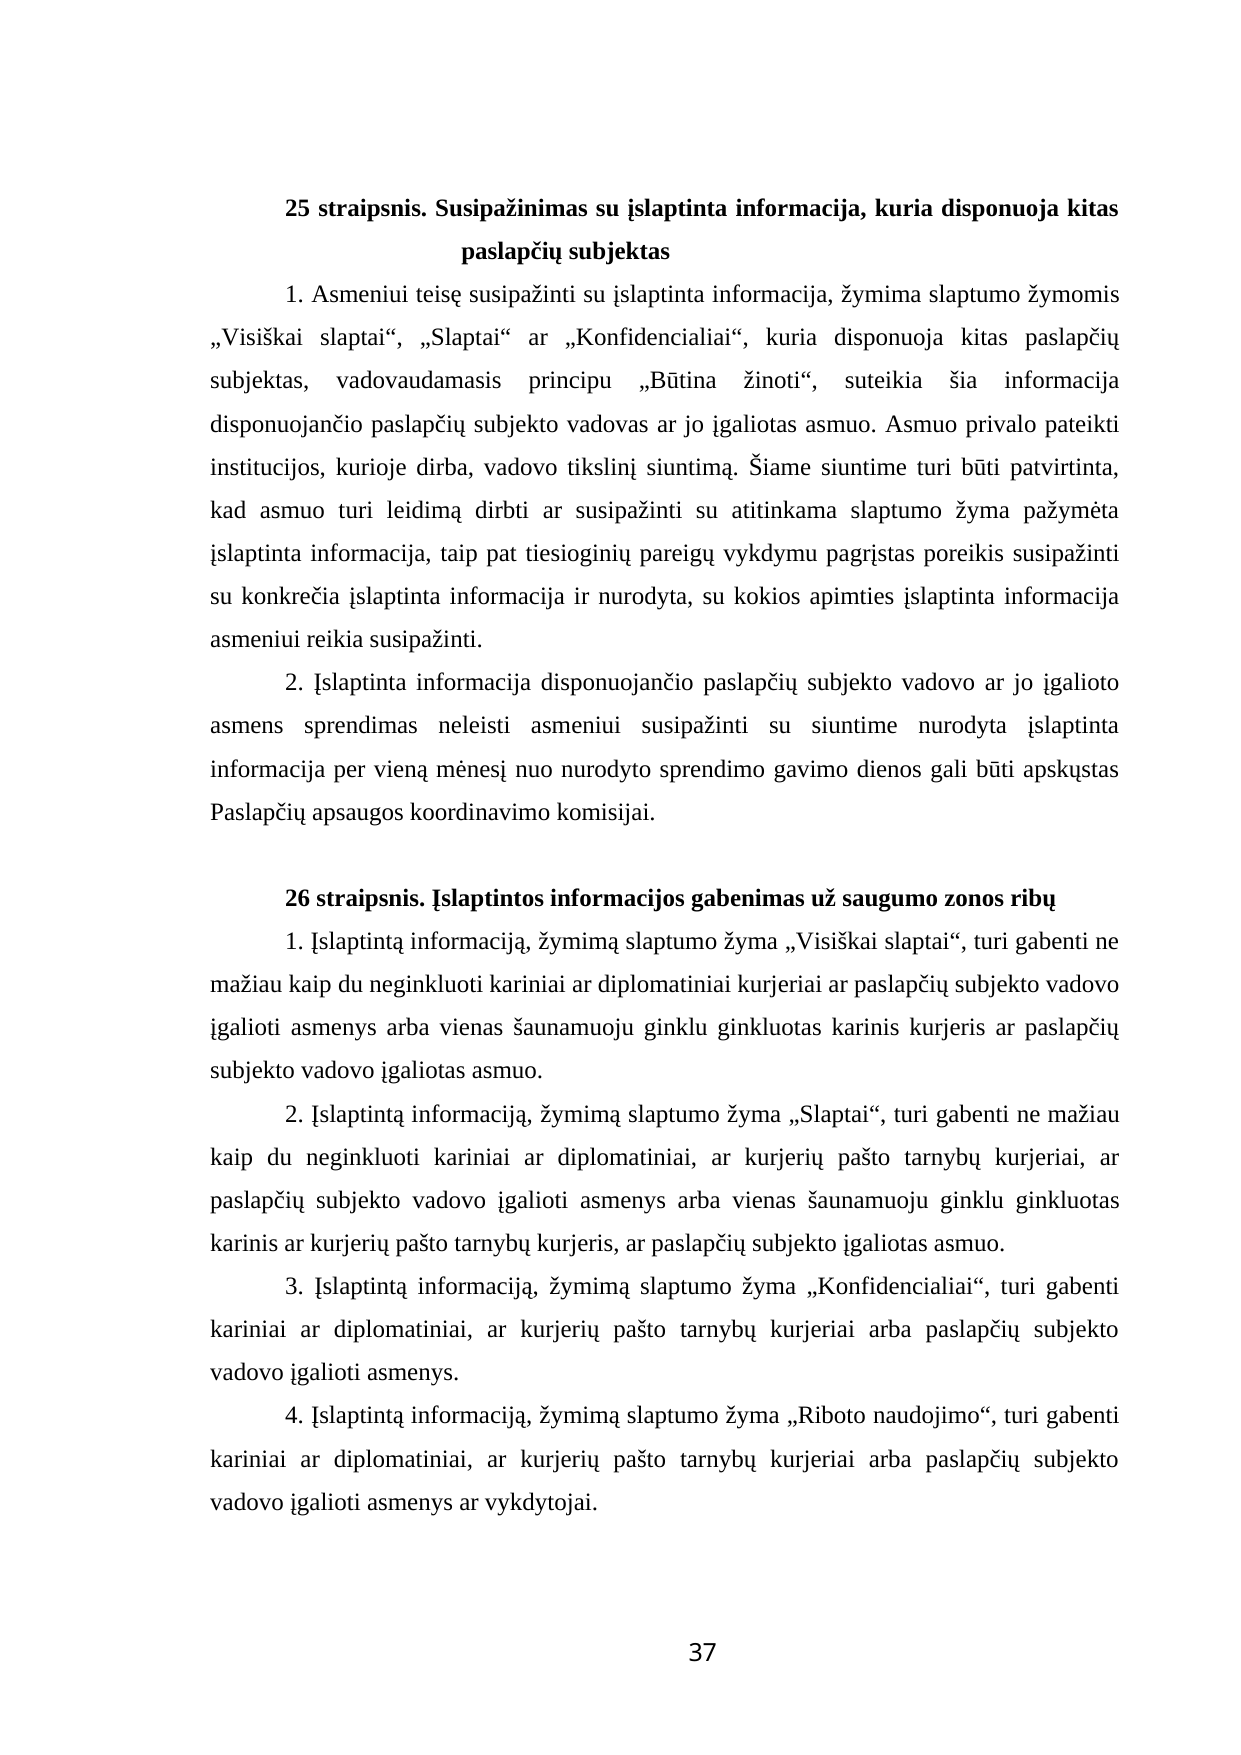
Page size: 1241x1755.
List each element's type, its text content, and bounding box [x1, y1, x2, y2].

text 1. Asmeniui teisę susipažinti su įslaptinta informacija, žymima slaptumo žymomis „Visiškai slaptai“, „Slaptai“ ar „Konfidencialiai“, kuria disponuoja kitas paslapčių subjektas, vadovaudamasis principu „Būtina žinoti“, suteikia šia informacija disponuojančio paslapčių subjekto vadovas ar jo įgaliotas asmuo. Asmuo privalo pateikti institucijos, kurioje dirba, vadovo tikslinį siuntimą. Šiame siuntime turi būti patvirtinta, kad asmuo turi leidimą dirbti ar susipažinti su atitinkama slaptumo žyma pažymėta įslaptinta informacija, taip pat tiesioginių pareigų vykdymu pagrįstas poreikis susipažinti su konkrečia įslaptinta informacija ir nurodyta, su kokios apimties įslaptinta informacija asmeniui reikia susipažinti. [210, 279, 1120, 653]
text 2. Įslaptintą informaciją, žymimą slaptumo žyma „Slaptai“, turi gabenti ne mažiau kaip du neginkluoti kariniai ar diplomatiniai, ar kurjerių pašto tarnybų kurjeriai, ar paslapčių subjekto vadovo įgalioti asmenys arba vienas šaunamuoju ginklu ginkluotas karinis ar kurjerių pašto tarnybų kurjeris, ar paslapčių subjekto įgaliotas asmuo. [210, 1099, 1120, 1257]
text 26 straipsnis. Įslaptintos informacijos gabenimas už saugumo zonos ribų [210, 883, 1120, 912]
text 2. Įslaptinta informacija disponuojančio paslapčių subjekto vadovo ar jo įgalioto asmens sprendimas neleisti asmeniui susipažinti su siuntime nurodyta įslaptinta informacija per vieną mėnesį nuo nurodyto sprendimo gavimo dienos gali būti apskųstas Paslapčių apsaugos koordinavimo komisijai. [210, 667, 1120, 826]
text 25 straipsnis. Susipažinimas su įslaptinta informacija, kuria disponuoja kitas paslapčių subjektas [285, 193, 1120, 265]
text 3. Įslaptintą informaciją, žymimą slaptumo žyma „Konfidencialiai“, turi gabenti kariniai ar diplomatiniai, ar kurjerių pašto tarnybų kurjeriai arba paslapčių subjekto vadovo įgalioti asmenys. [210, 1271, 1120, 1386]
text 4. Įslaptintą informaciją, žymimą slaptumo žyma „Riboto naudojimo“, turi gabenti kariniai ar diplomatiniai, ar kurjerių pašto tarnybų kurjeriai arba paslapčių subjekto vadovo įgalioti asmenys ar vykdytojai. [210, 1401, 1120, 1516]
text 1. Įslaptintą informaciją, žymimą slaptumo žyma „Visiškai slaptai“, turi gabenti ne mažiau kaip du neginkluoti kariniai ar diplomatiniai kurjeriai ar paslapčių subjekto vadovo įgalioti asmenys arba vienas šaunamuoju ginklu ginkluotas karinis kurjeris ar paslapčių subjekto vadovo įgaliotas asmuo. [210, 926, 1120, 1084]
